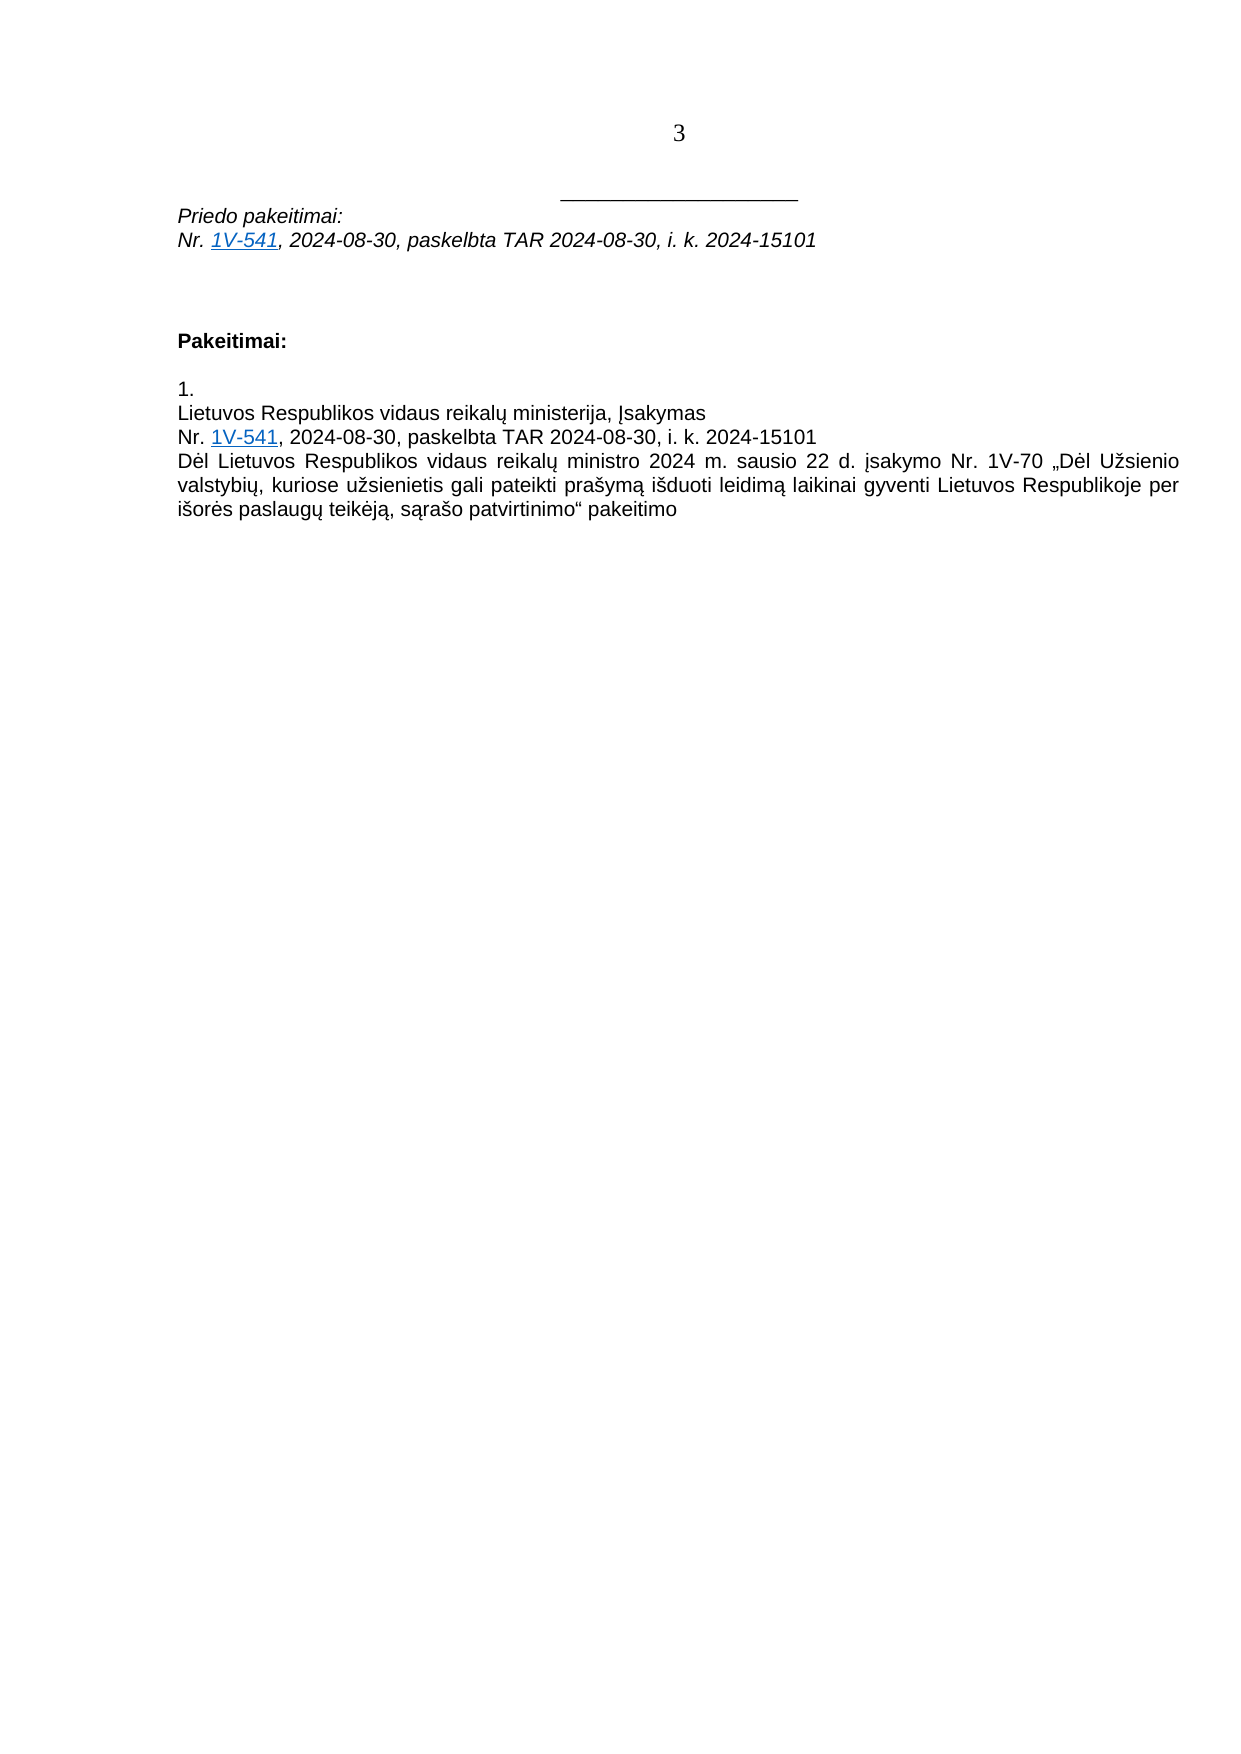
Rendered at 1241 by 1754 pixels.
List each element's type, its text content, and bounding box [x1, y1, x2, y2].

text Pakeitimai: [177, 329, 1181, 353]
text Nr. 1V-541, 2024-08-30, paskelbta TAR 2024-08-30, i. k. 2024-15101 [177, 228, 1181, 252]
text Nr. 1V-541, 2024-08-30, paskelbta TAR 2024-08-30, i. k. 2024-15101 [177, 425, 1181, 449]
text Dėl Lietuvos Respublikos vidaus reikalų ministro 2024 m. sausio 22 d. įsakymo Nr. 1V-70 „Dėl Užsienio valstybių, kuriose užsienietis gali pateikti prašymą išduoti leidimą laikinai gyventi Lietuvos Respublikoje per išorės paslaugų teikėją, sąrašo patvirtinimo“ pakeitimo [177, 449, 1181, 521]
text Lietuvos Respublikos vidaus reikalų ministerija, Įsakymas [177, 401, 1181, 425]
text 1. [177, 377, 1181, 401]
text ___________________ [177, 176, 1181, 204]
text Priedo pakeitimai: [177, 204, 1181, 228]
